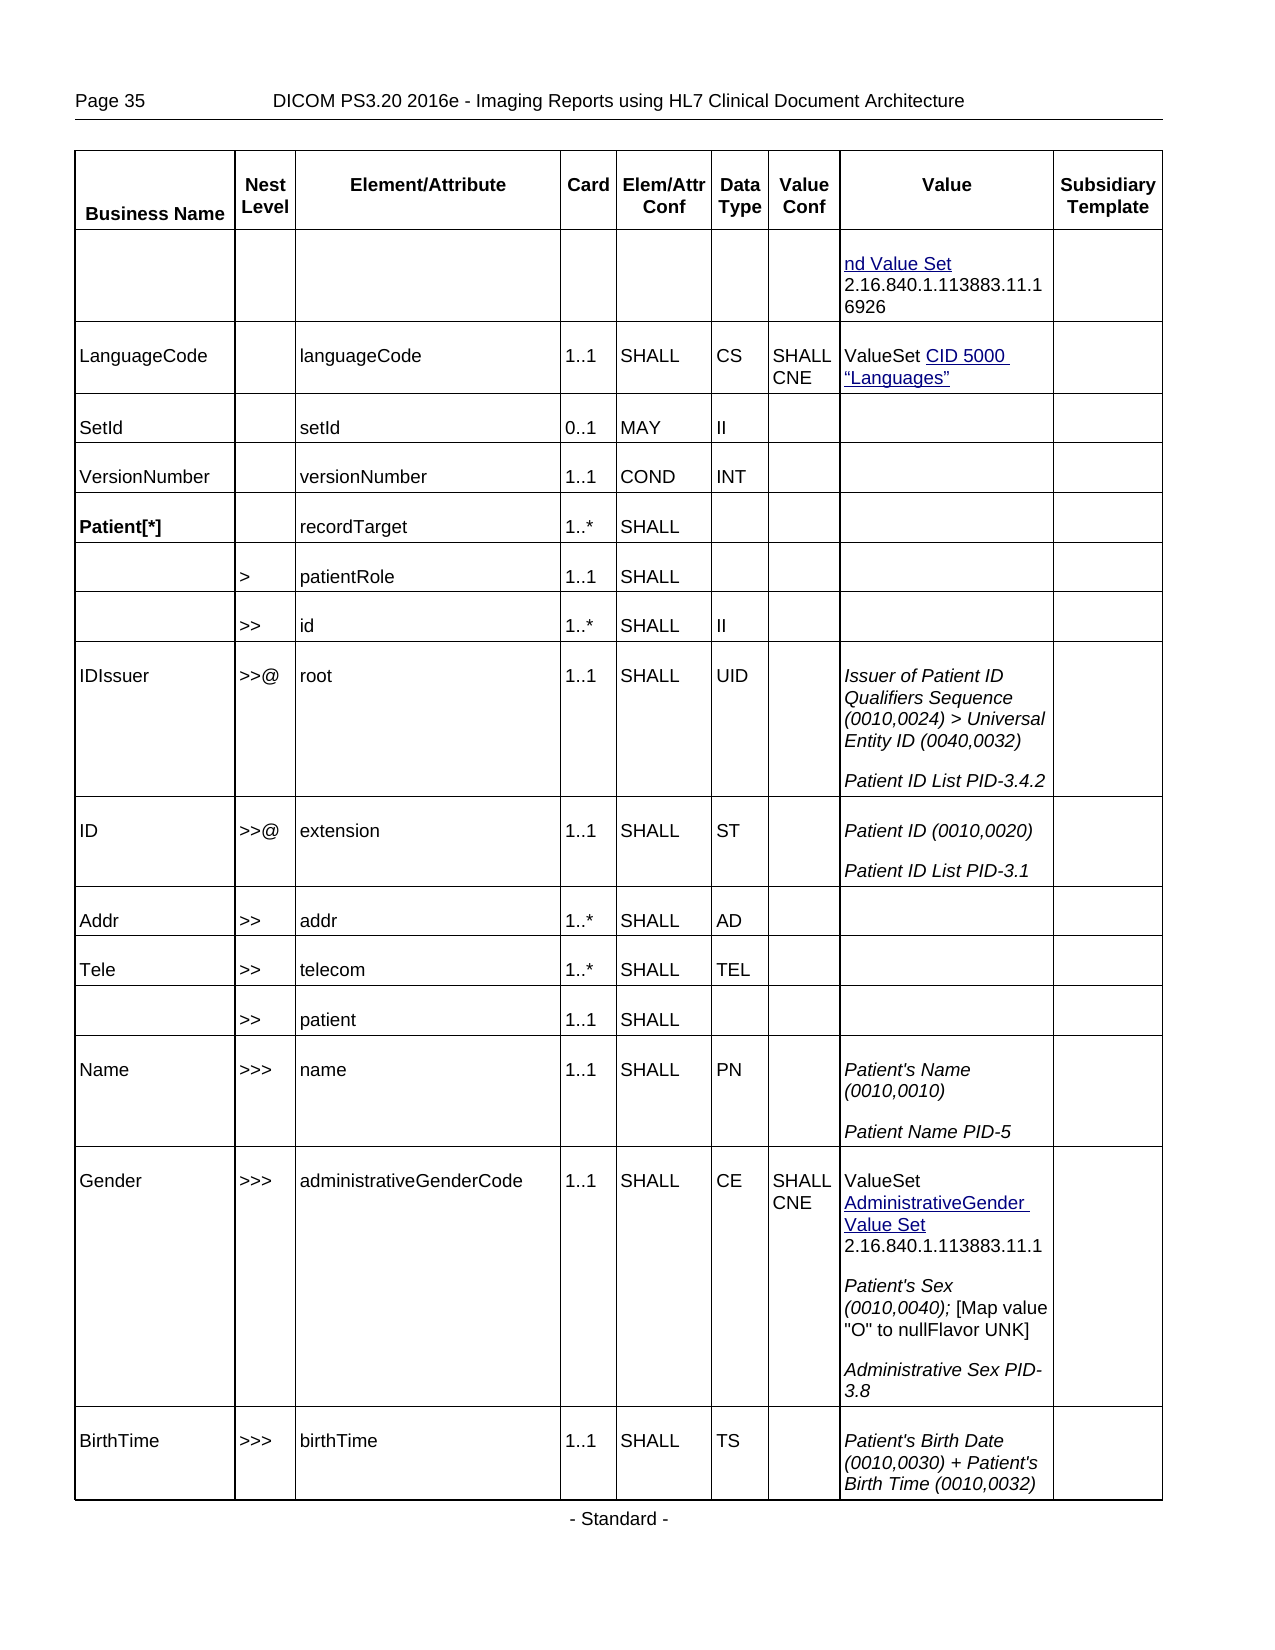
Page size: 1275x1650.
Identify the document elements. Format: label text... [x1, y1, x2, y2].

table_cell Language​Code [76, 322, 234, 392]
table_cell SHALL [617, 543, 711, 591]
table_cell SHALL [617, 887, 711, 935]
table_cell telecom [296, 936, 560, 985]
table_cell version​Number [296, 443, 560, 492]
table_cell ValueSet AdministrativeGender Value Set 2.16.840.1.113883.11.1 Patient's Sex (0010,0040); [Map value "O" to nullFlavor UNK] Administrative Sex PID-3.8 [841, 1147, 1053, 1406]
table_cell MAY [617, 394, 711, 442]
table_header Element/​Attribute [296, 151, 560, 228]
table_cell Tele [76, 936, 234, 985]
table_cell [1054, 493, 1162, 542]
table_cell [76, 230, 234, 321]
table_cell [76, 986, 234, 1035]
table_cell >> [236, 887, 295, 935]
table_cell [76, 543, 234, 591]
table_cell [236, 394, 295, 442]
table_cell 1..1 [561, 1147, 616, 1406]
table_cell SHALL [617, 986, 711, 1035]
table_cell [1054, 986, 1162, 1035]
table_cell [769, 1407, 839, 1499]
table_cell SHALL [617, 1147, 711, 1406]
table_cell [1054, 543, 1162, 591]
table_cell AD [712, 887, 768, 935]
table_cell [1054, 1407, 1162, 1499]
table_cell patient​Role [296, 543, 560, 591]
table_cell set​Id [296, 394, 560, 442]
table_cell >>> [236, 1036, 295, 1146]
table_cell [1054, 230, 1162, 321]
table_cell 1..1 [561, 322, 616, 392]
table_cell 1..1 [561, 986, 616, 1035]
table_cell TS [712, 1407, 768, 1499]
table_cell > [236, 543, 295, 591]
table_cell SHALL [617, 322, 711, 392]
table_cell [841, 493, 1053, 542]
table_cell Patient ID (0010,0020) Patient ID List PID-3.1 [841, 797, 1053, 886]
table_cell 1..* [561, 493, 616, 542]
table_cell extension [296, 797, 560, 886]
table_header Card [561, 151, 616, 228]
table_cell [769, 230, 839, 321]
table_cell [1054, 1147, 1162, 1406]
table_cell SHALL [617, 1036, 711, 1146]
table_cell ValueSet CID 5000 “Languages” [841, 322, 1053, 392]
table_cell id [296, 592, 560, 641]
table_cell root [296, 642, 560, 796]
table_cell nd Value Set 2.16.840.1.113883.11.16926 [841, 230, 1053, 321]
table_cell [841, 887, 1053, 935]
table_cell Birth​Time [76, 1407, 234, 1499]
table_cell [769, 936, 839, 985]
table_cell Gender [76, 1147, 234, 1406]
table_cell administrative​Gender​Code [296, 1147, 560, 1406]
table_cell >>@ [236, 642, 295, 796]
table_cell [236, 443, 295, 492]
table_cell [236, 322, 295, 392]
table_cell 1..1 [561, 797, 616, 886]
table_cell [296, 230, 560, 321]
table_cell [769, 543, 839, 591]
table_cell [1054, 642, 1162, 796]
table_cell 1..* [561, 592, 616, 641]
table_cell ID [76, 797, 234, 886]
table_cell Patient's Name (0010,0010) Patient Name PID-5 [841, 1036, 1053, 1146]
table_cell [841, 543, 1053, 591]
table_cell [769, 642, 839, 796]
table_cell [712, 543, 768, 591]
table_cell [1054, 1036, 1162, 1146]
table_cell 1..1 [561, 642, 616, 796]
table_cell SHALL [617, 1407, 711, 1499]
table_header Elem/Attr Conf [617, 151, 711, 228]
table_cell [712, 986, 768, 1035]
table_cell record​Target [296, 493, 560, 542]
table_cell [76, 592, 234, 641]
table_cell SHALL [617, 592, 711, 641]
table_cell SHALL CNE [769, 322, 839, 392]
table_cell name [296, 1036, 560, 1146]
table_cell language​Code [296, 322, 560, 392]
table_cell [617, 230, 711, 321]
table_cell [1054, 394, 1162, 442]
table_cell TEL [712, 936, 768, 985]
table_cell >> [236, 592, 295, 641]
table_cell [841, 936, 1053, 985]
table_cell IDIssuer [76, 642, 234, 796]
table_cell [769, 394, 839, 442]
table_cell Addr [76, 887, 234, 935]
table_cell [1054, 936, 1162, 985]
table_cell 1..* [561, 887, 616, 935]
table_cell UID [712, 642, 768, 796]
table_cell addr [296, 887, 560, 935]
table_cell 1..1 [561, 1036, 616, 1146]
table_cell [769, 493, 839, 542]
table_cell 1..* [561, 936, 616, 985]
table_cell [769, 986, 839, 1035]
table_cell >>@ [236, 797, 295, 886]
table_cell CE [712, 1147, 768, 1406]
table_cell [1054, 443, 1162, 492]
table_cell Patient[*] [76, 493, 234, 542]
table_cell >> [236, 936, 295, 985]
table_cell [1054, 797, 1162, 886]
table_cell [1054, 322, 1162, 392]
table_header Nest Level [236, 151, 295, 228]
table_cell Name [76, 1036, 234, 1146]
table_cell [236, 493, 295, 542]
table_header Value [841, 151, 1053, 228]
table_cell SHALL [617, 936, 711, 985]
table_cell [712, 493, 768, 542]
table_cell birth​Time [296, 1407, 560, 1499]
table_cell ST [712, 797, 768, 886]
table_cell 1..1 [561, 543, 616, 591]
table_cell [236, 230, 295, 321]
table_cell [769, 592, 839, 641]
table_cell [561, 230, 616, 321]
table_cell [769, 1036, 839, 1146]
table_cell Version​Number [76, 443, 234, 492]
table_cell >>> [236, 1147, 295, 1406]
table_cell [841, 443, 1053, 492]
table_header Subsidiary Template [1054, 151, 1162, 228]
table_cell [841, 394, 1053, 442]
table_cell >>> [236, 1407, 295, 1499]
table_cell [769, 443, 839, 492]
table_cell COND [617, 443, 711, 492]
table_cell 1..1 [561, 1407, 616, 1499]
table_cell Patient's Birth Date (0010,0030) + Patient's Birth Time (0010,0032) [841, 1407, 1053, 1499]
table_cell II [712, 394, 768, 442]
table_cell SHALL [617, 797, 711, 886]
table_header Data Type [712, 151, 768, 228]
table_cell [769, 887, 839, 935]
table_cell [1054, 592, 1162, 641]
table_header Business Name [76, 151, 234, 228]
table_cell [712, 230, 768, 321]
table_cell CS [712, 322, 768, 392]
table_cell [1054, 887, 1162, 935]
table_cell SHALL CNE [769, 1147, 839, 1406]
table_cell 1..1 [561, 443, 616, 492]
table_cell Issuer of Patient ID Qualifiers Sequence (0010,0024) > Universal Entity ID (0040,0032) Patient ID List PID-3.4.2 [841, 642, 1053, 796]
table_cell [841, 986, 1053, 1035]
table_cell Set​Id [76, 394, 234, 442]
table_cell >> [236, 986, 295, 1035]
table_cell INT [712, 443, 768, 492]
table_header Value Conf [769, 151, 839, 228]
table_cell patient [296, 986, 560, 1035]
table_cell SHALL [617, 493, 711, 542]
table_cell PN [712, 1036, 768, 1146]
table_cell [769, 797, 839, 886]
table_cell [841, 592, 1053, 641]
table_cell SHALL [617, 642, 711, 796]
table_cell 0..1 [561, 394, 616, 442]
table_cell II [712, 592, 768, 641]
